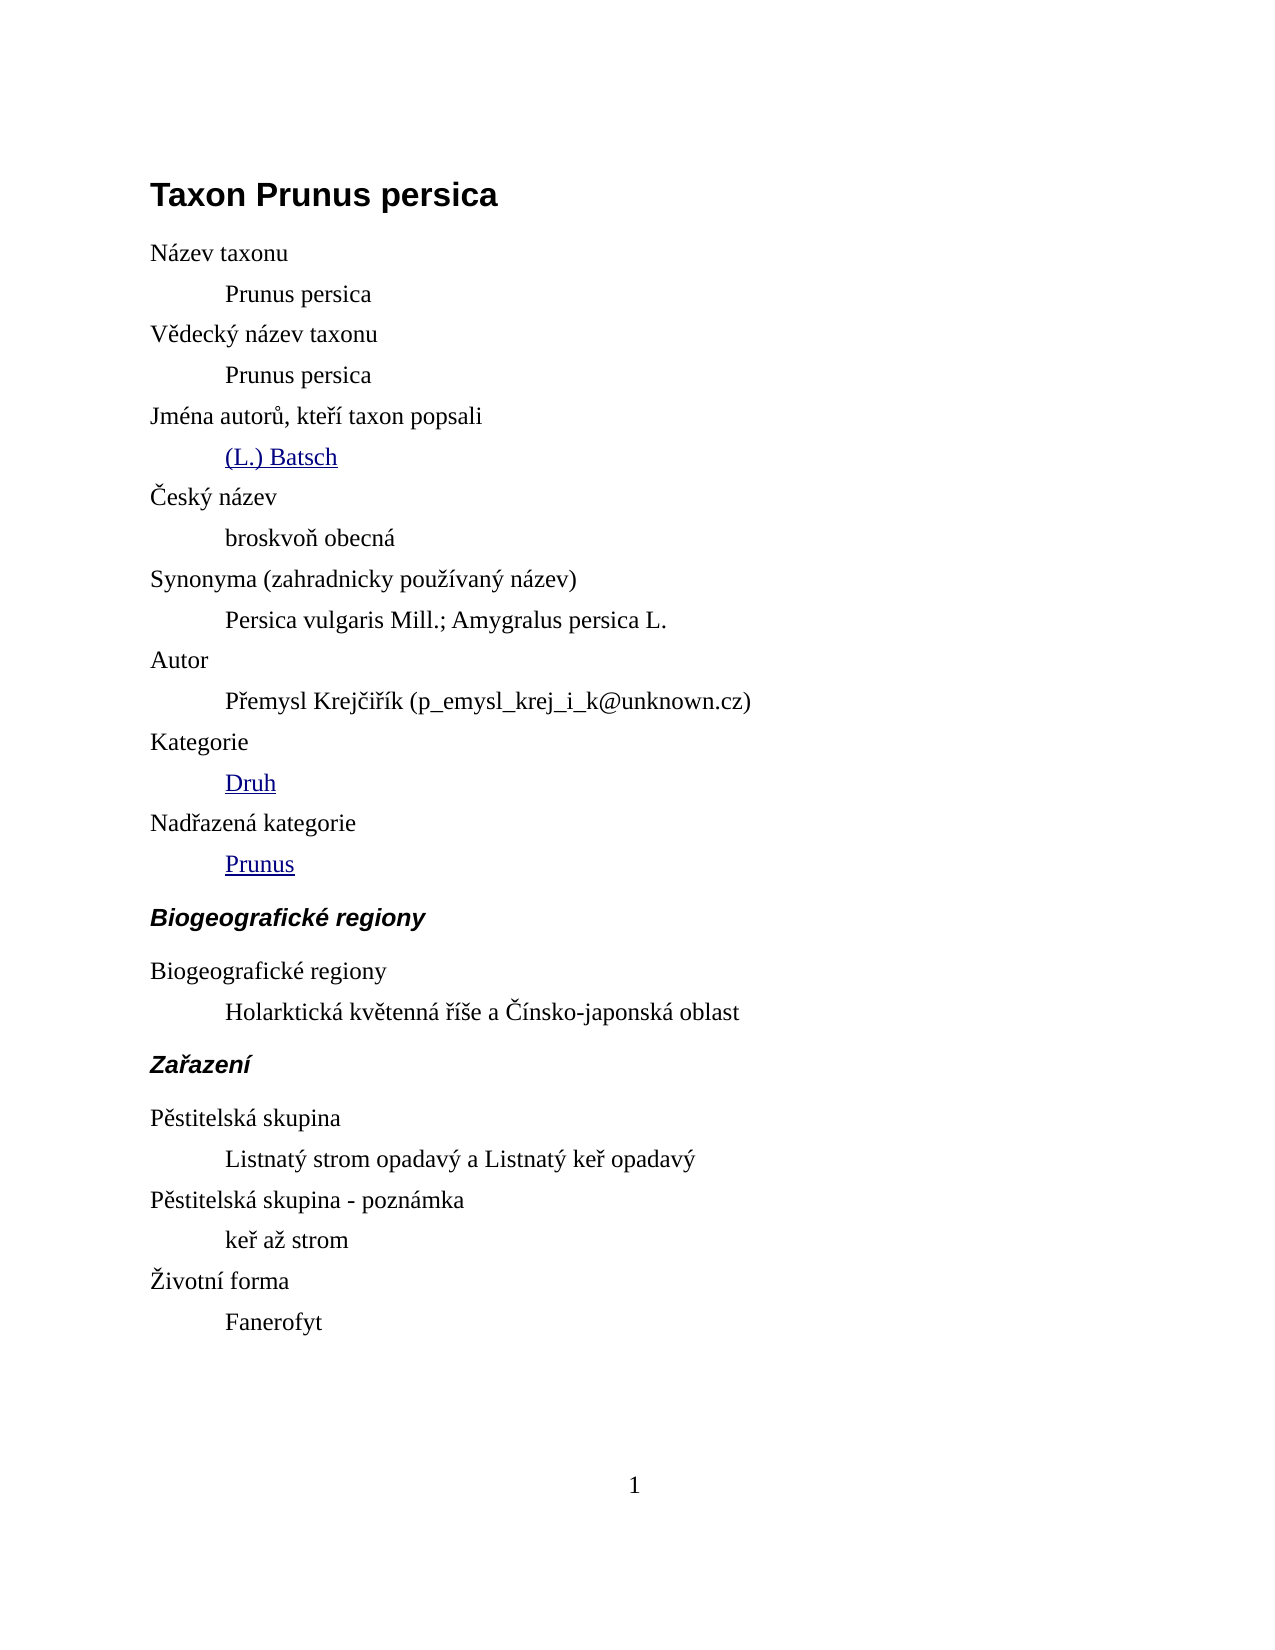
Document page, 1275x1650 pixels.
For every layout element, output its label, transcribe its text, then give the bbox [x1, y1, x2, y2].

text Listnatý strom opadavý a Listnatý keř opadavý [225, 1144, 1125, 1173]
text Fanerofyt [225, 1307, 1125, 1336]
text Životní forma [150, 1266, 1125, 1295]
text Druh [225, 768, 1125, 796]
text keř až strom [225, 1226, 1125, 1254]
text Autor [150, 645, 1125, 674]
text Název taxonu [150, 238, 1125, 267]
text Synonyma (zahradnicky používaný název) [150, 564, 1125, 593]
subtitle Biogeografické regiony [150, 903, 1125, 931]
text broskvoň obecná [225, 523, 1125, 552]
text (L.) Batsch [225, 442, 1125, 471]
text Persica vulgaris Mill.; Amygralus persica L. [225, 605, 1125, 633]
text Pěstitelská skupina [150, 1103, 1125, 1132]
text Nadřazená kategorie [150, 808, 1125, 837]
text Vědecký název taxonu [150, 319, 1125, 348]
text Kategorie [150, 727, 1125, 756]
text Prunus persica [225, 279, 1125, 308]
text Prunus [225, 849, 1125, 878]
text Jména autorů, kteří taxon popsali [150, 401, 1125, 430]
subtitle Taxon Prunus persica [150, 175, 1125, 214]
text Holarktická květenná říše a Čínsko-japonská oblast [225, 997, 1125, 1025]
text Český název [150, 482, 1125, 511]
text Pěstitelská skupina - poznámka [150, 1185, 1125, 1213]
subtitle Zařazení [150, 1050, 1125, 1079]
text Prunus persica [225, 360, 1125, 389]
text Přemysl Krejčiřík (p_emysl_krej_i_k@unknown.cz) [225, 686, 1125, 715]
text Biogeografické regiony [150, 956, 1125, 984]
